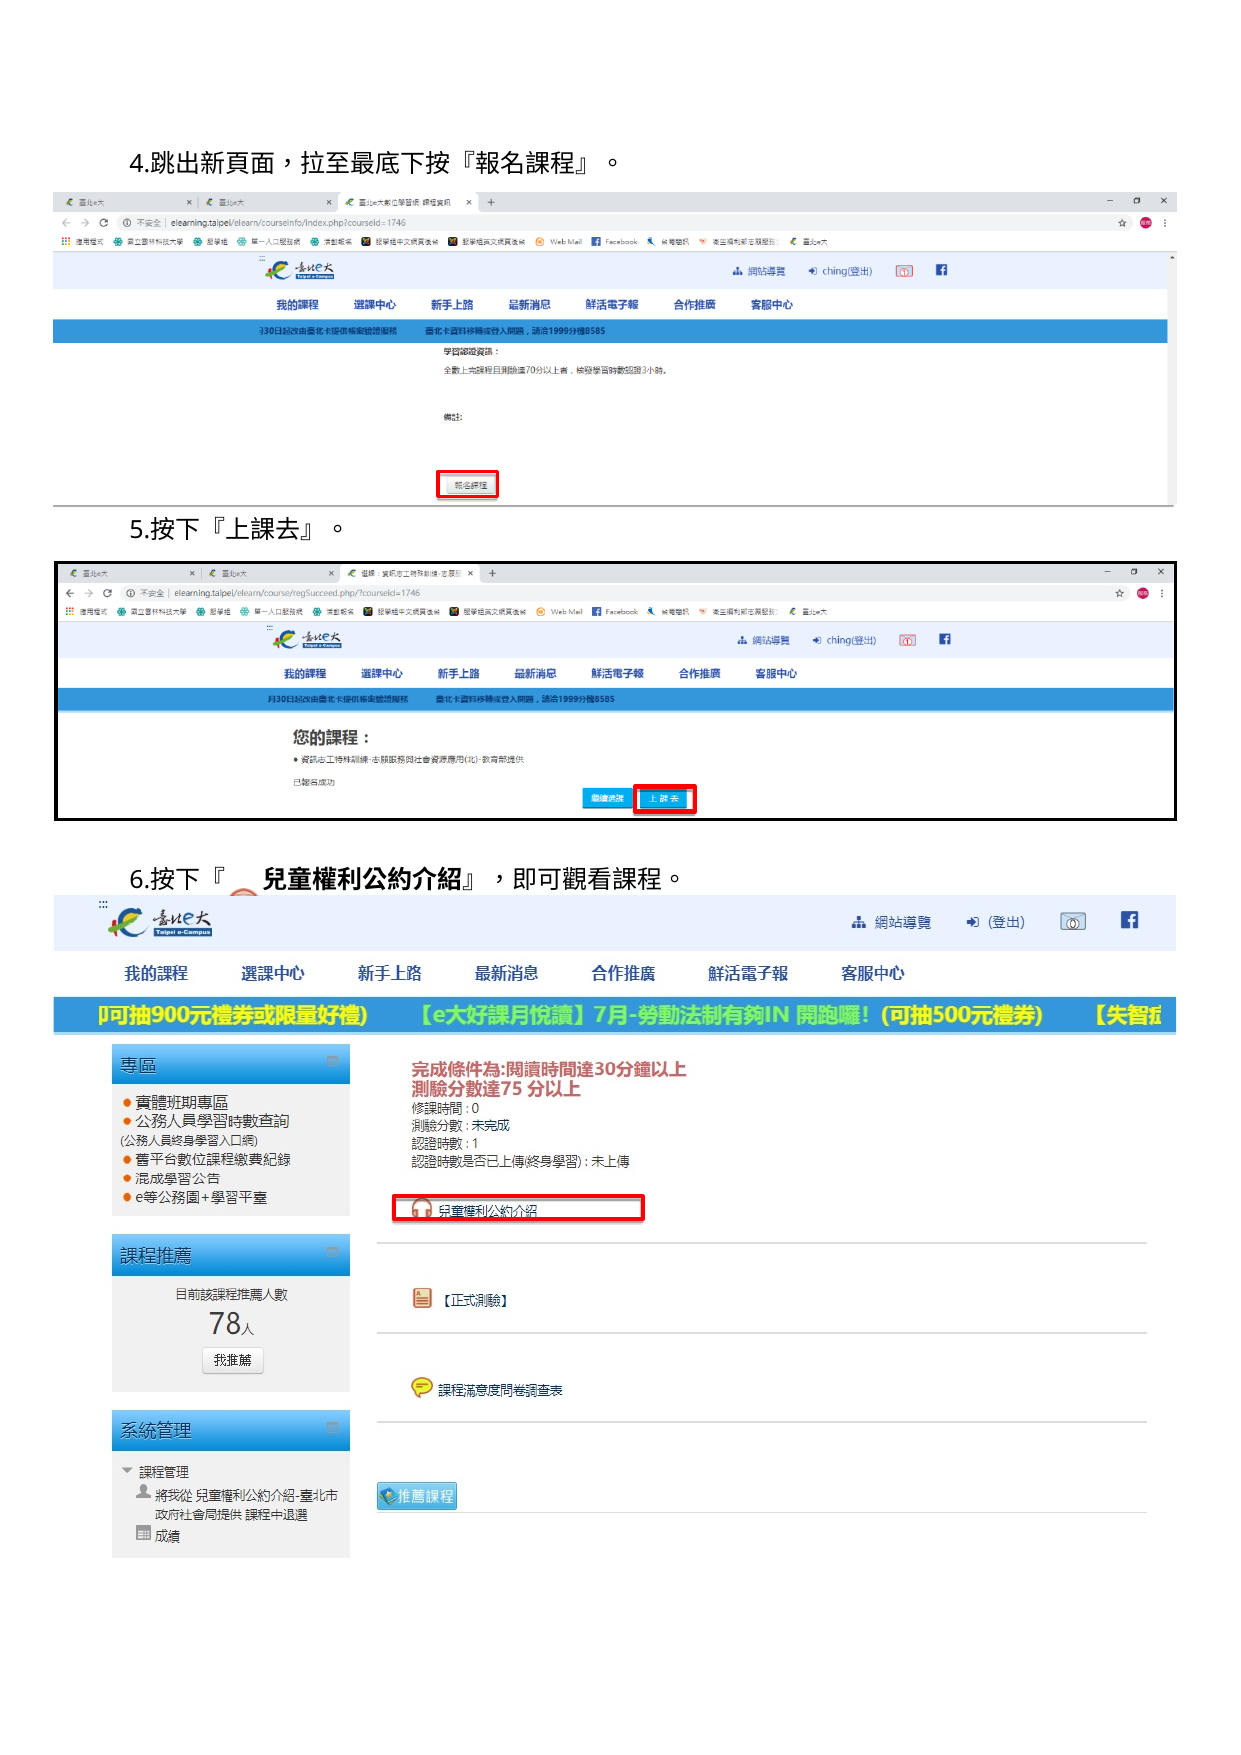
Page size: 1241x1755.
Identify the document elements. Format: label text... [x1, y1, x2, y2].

text 6.按下『兒童權利公約介紹』，即可觀看課程。 [129, 858, 1122, 895]
text 5.按下『上課去』。 [129, 508, 1122, 546]
text [129, 180, 1122, 192]
text 4.跳出新頁面，拉至最底下按『報名課程』。 [129, 142, 1122, 180]
